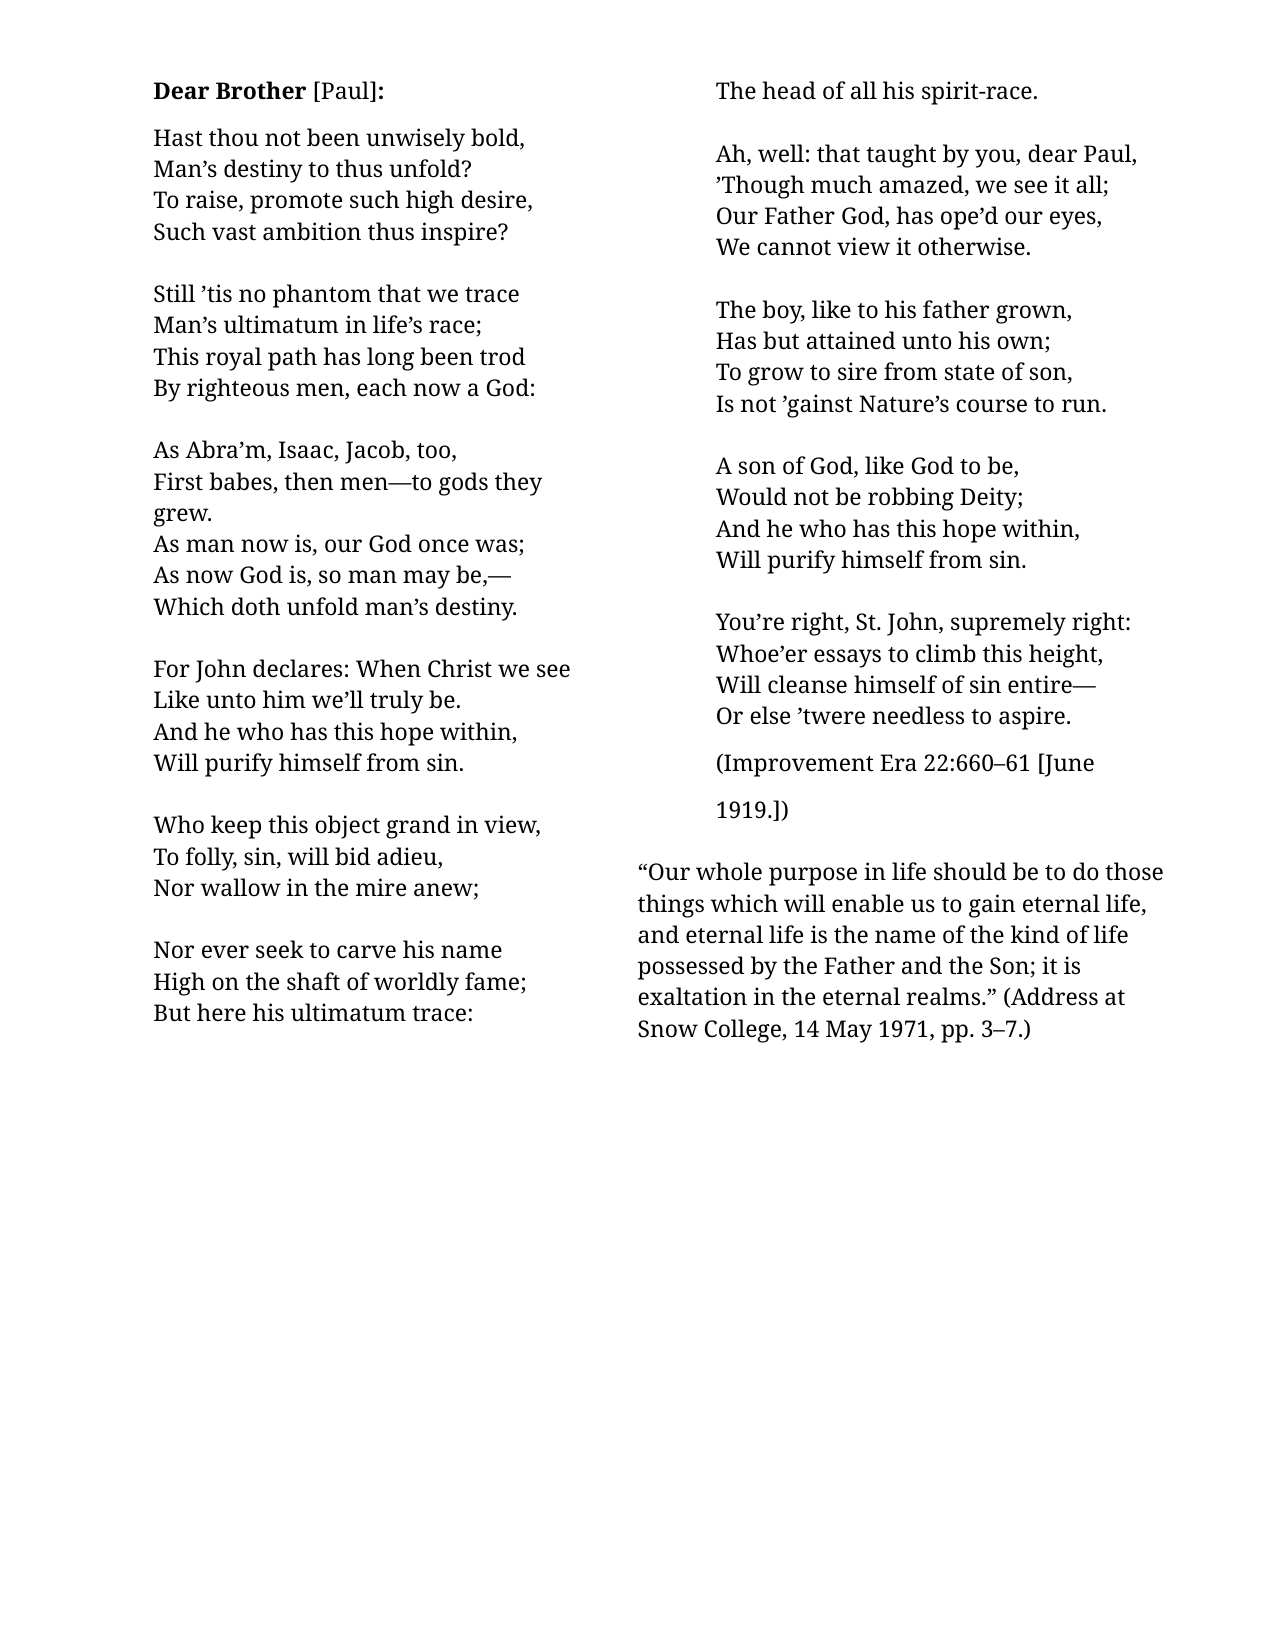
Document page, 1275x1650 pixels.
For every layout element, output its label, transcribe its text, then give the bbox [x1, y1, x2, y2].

text Nor ever seek to carve his name [153, 934, 607, 966]
text For John declares: When Christ we see [153, 653, 607, 684]
text Will purify himself from sin. [716, 544, 1170, 575]
text Who keep this object grand in view, [153, 809, 607, 841]
text Would not be robbing Deity; [716, 481, 1170, 512]
text By righteous men, each now a God: [153, 372, 607, 403]
text The boy, like to his father grown, [716, 294, 1170, 325]
text Which doth unfold man’s destiny. [153, 591, 607, 622]
text Still ’tis no phantom that we trace [153, 278, 607, 309]
text Like unto him we’ll truly be. [153, 684, 607, 716]
text Such vast ambition thus inspire? [153, 216, 607, 247]
text As now God is, so man may be,— [153, 559, 607, 591]
text But here his ultimatum trace: [153, 997, 607, 1028]
text As Abra’m, Isaac, Jacob, too, [153, 434, 607, 466]
text A son of God, like God to be, [716, 450, 1170, 481]
text High on the shaft of worldly fame; [153, 966, 607, 997]
text Man’s ultimatum in life’s race; [153, 309, 607, 341]
text First babes, then men—to gods they grew. [153, 466, 607, 528]
text Nor wallow in the mire anew; [153, 872, 607, 903]
text Or else ’twere needless to aspire. [716, 700, 1170, 731]
text The head of all his spirit-race. [716, 75, 1170, 106]
text Our Father God, has ope’d our eyes, [716, 200, 1170, 231]
text Is not ’gainst Nature’s course to run. [716, 387, 1170, 419]
text As man now is, our God once was; [153, 528, 607, 559]
text Man’s destiny to thus unfold? [153, 153, 607, 184]
text We cannot view it otherwise. [716, 231, 1170, 262]
text To raise, promote such high desire, [153, 184, 607, 216]
text And he who has this hope within, [153, 716, 607, 747]
text (Improvement Era 22:660–61 [June 1919.]) [716, 731, 1170, 825]
text Will cleanse himself of sin entire— [716, 669, 1170, 700]
text Will purify himself from sin. [153, 747, 607, 778]
text Ah, well: that taught by you, dear Paul, [716, 137, 1170, 169]
text You’re right, St. John, supremely right: [716, 606, 1170, 637]
text Has but attained unto his own; [716, 325, 1170, 356]
text To folly, sin, will bid adieu, [153, 841, 607, 872]
text Hast thou not been unwisely bold, [153, 122, 607, 153]
text “Our whole purpose in life should be to do those things which will enable us to gain eternal life, and eternal life is the name of the kind of life possessed by the Father and the Son; it is exaltation in the eternal realms.” (Address at Snow College, 14 May 1971, pp. 3–7.) [637, 856, 1170, 1044]
text To grow to sire from state of son, [716, 356, 1170, 387]
text This royal path has long been trod [153, 341, 607, 372]
text ’Though much amazed, we see it all; [716, 169, 1170, 200]
text Whoe’er essays to climb this height, [716, 637, 1170, 669]
text And he who has this hope within, [716, 512, 1170, 544]
subtitle Dear Brother [Paul]: [153, 75, 607, 106]
